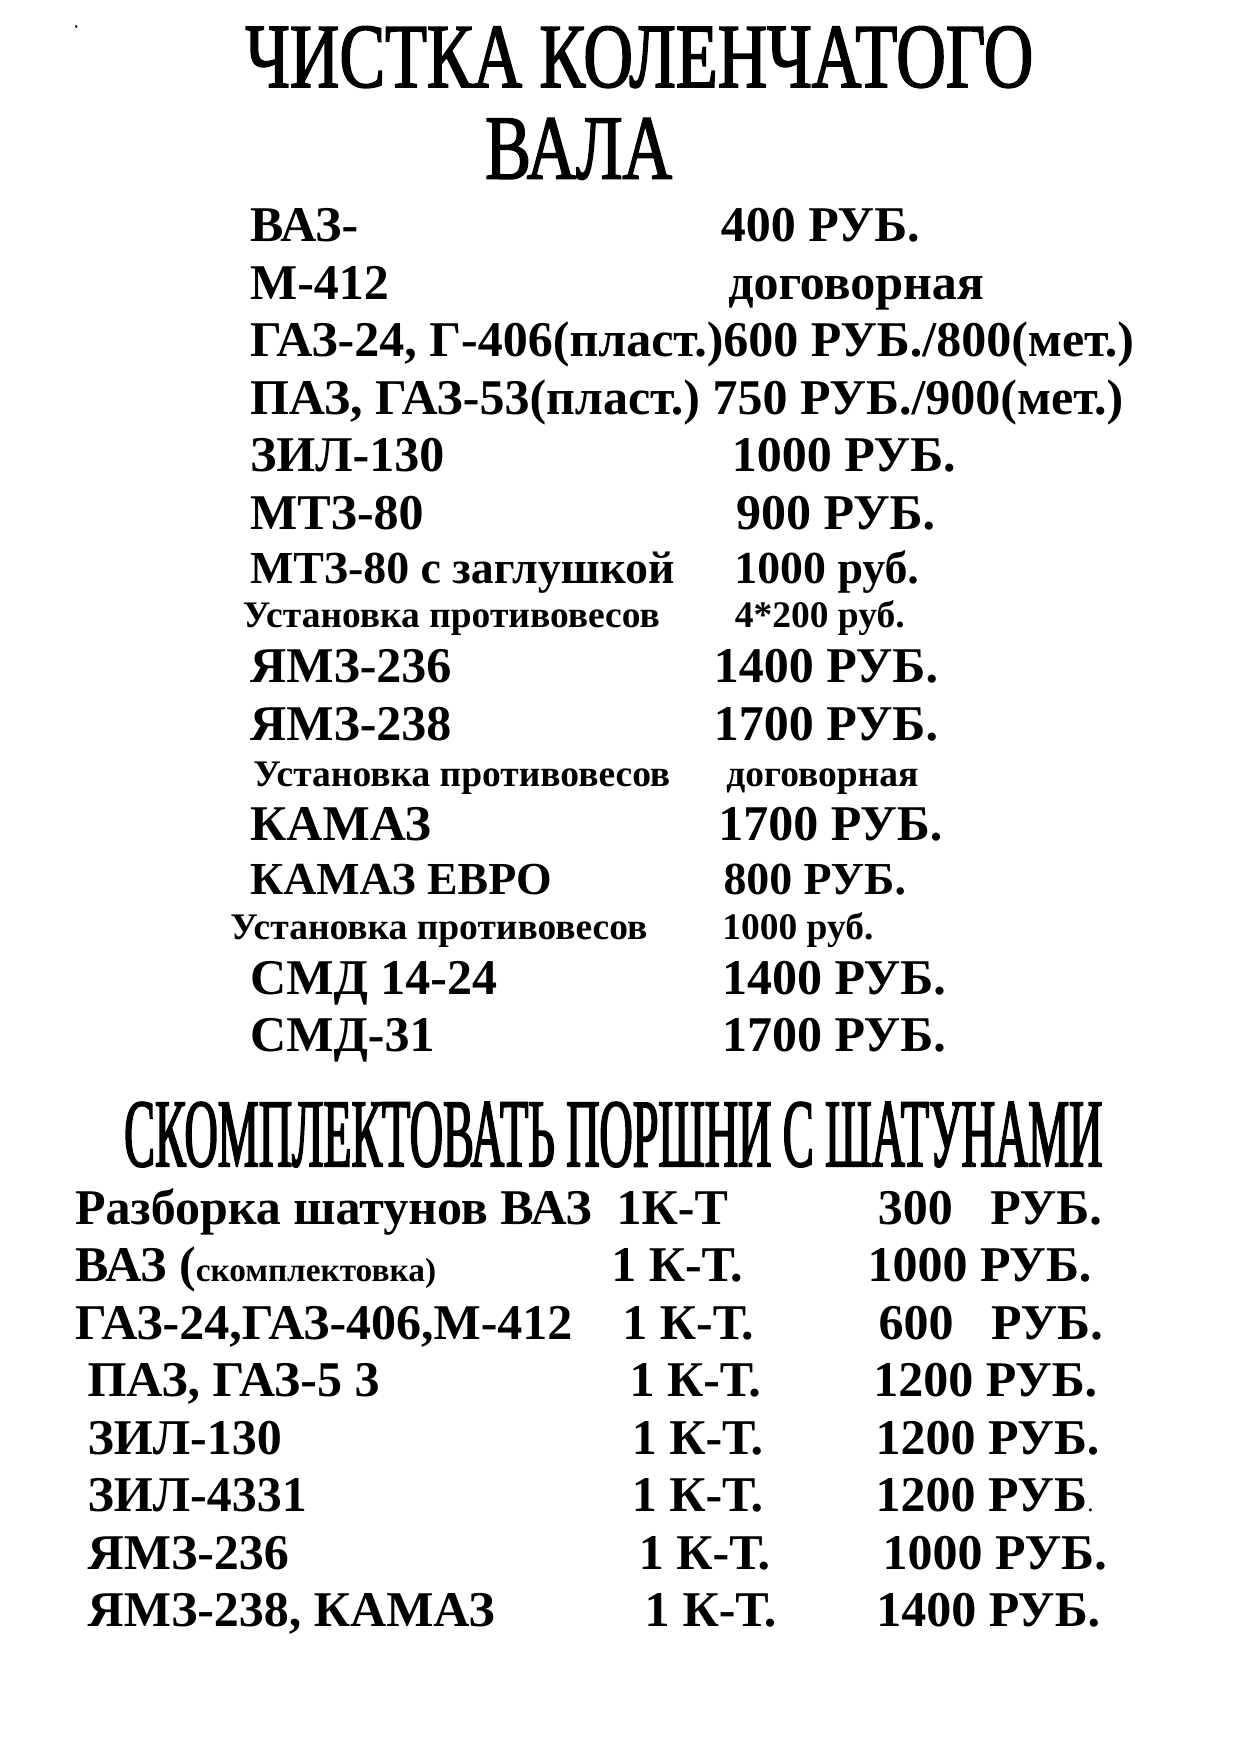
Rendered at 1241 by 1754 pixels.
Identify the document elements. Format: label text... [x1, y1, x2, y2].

text Установка противовесов 4*200 руб. [75, 593, 1152, 636]
text ЗИЛ-4331 1 К-Т. 1200 РУБ. [75, 1465, 1152, 1522]
text ПАЗ, ГАЗ-5 3 1 К-Т. 1200 РУБ. [75, 1350, 1152, 1407]
text Установка противовесов договорная [75, 751, 1152, 794]
subtitle ЗИЛ-130 1000 РУБ. [75, 425, 1152, 483]
subtitle ЯМЗ-238 1700 РУБ. [75, 693, 1152, 751]
text МТЗ-80 с заглушкой 1000 руб. [75, 540, 1152, 593]
text ВАЗ (скомплектовка) 1 К-Т. 1000 РУБ. [75, 1235, 1152, 1292]
text ЯМЗ-236 1 К-Т. 1000 РУБ. [75, 1522, 1152, 1580]
text КАМАЗ ЕВРО 800 РУБ. [75, 852, 1152, 904]
text СМД-31 1700 РУБ. [75, 1005, 1152, 1062]
subtitle ЗИЛ-130 1 К-Т. 1200 РУБ. [75, 1407, 1152, 1465]
text Разборка шатунов ВАЗ 1К-Т 300 РУБ. [75, 1177, 1152, 1235]
text ЯМЗ-236 1400 РУБ. [75, 636, 1152, 693]
text МТЗ-80 900 РУБ. [75, 483, 1152, 540]
text ПАЗ, ГАЗ-53(пласт.) 750 РУБ./900(мет.) [75, 368, 1152, 425]
text ГАЗ-24,ГАЗ-406,М-412 1 К-Т. 600 РУБ. [75, 1292, 1152, 1350]
subtitle КАМАЗ 1700 РУБ. [75, 794, 1152, 852]
text ВАЗ- 400 РУБ. [75, 195, 1152, 253]
text Установка противовесов 1000 руб. [75, 904, 1152, 947]
subtitle ЯМЗ-238, КАМАЗ 1 К-Т. 1400 РУБ. [75, 1580, 1152, 1637]
text СМД 14-24 1400 РУБ. [75, 947, 1152, 1005]
text М-412 договорная [75, 253, 1152, 310]
text ГАЗ-24, Г-406(пласт.)600 РУБ./800(мет.) [75, 310, 1152, 368]
